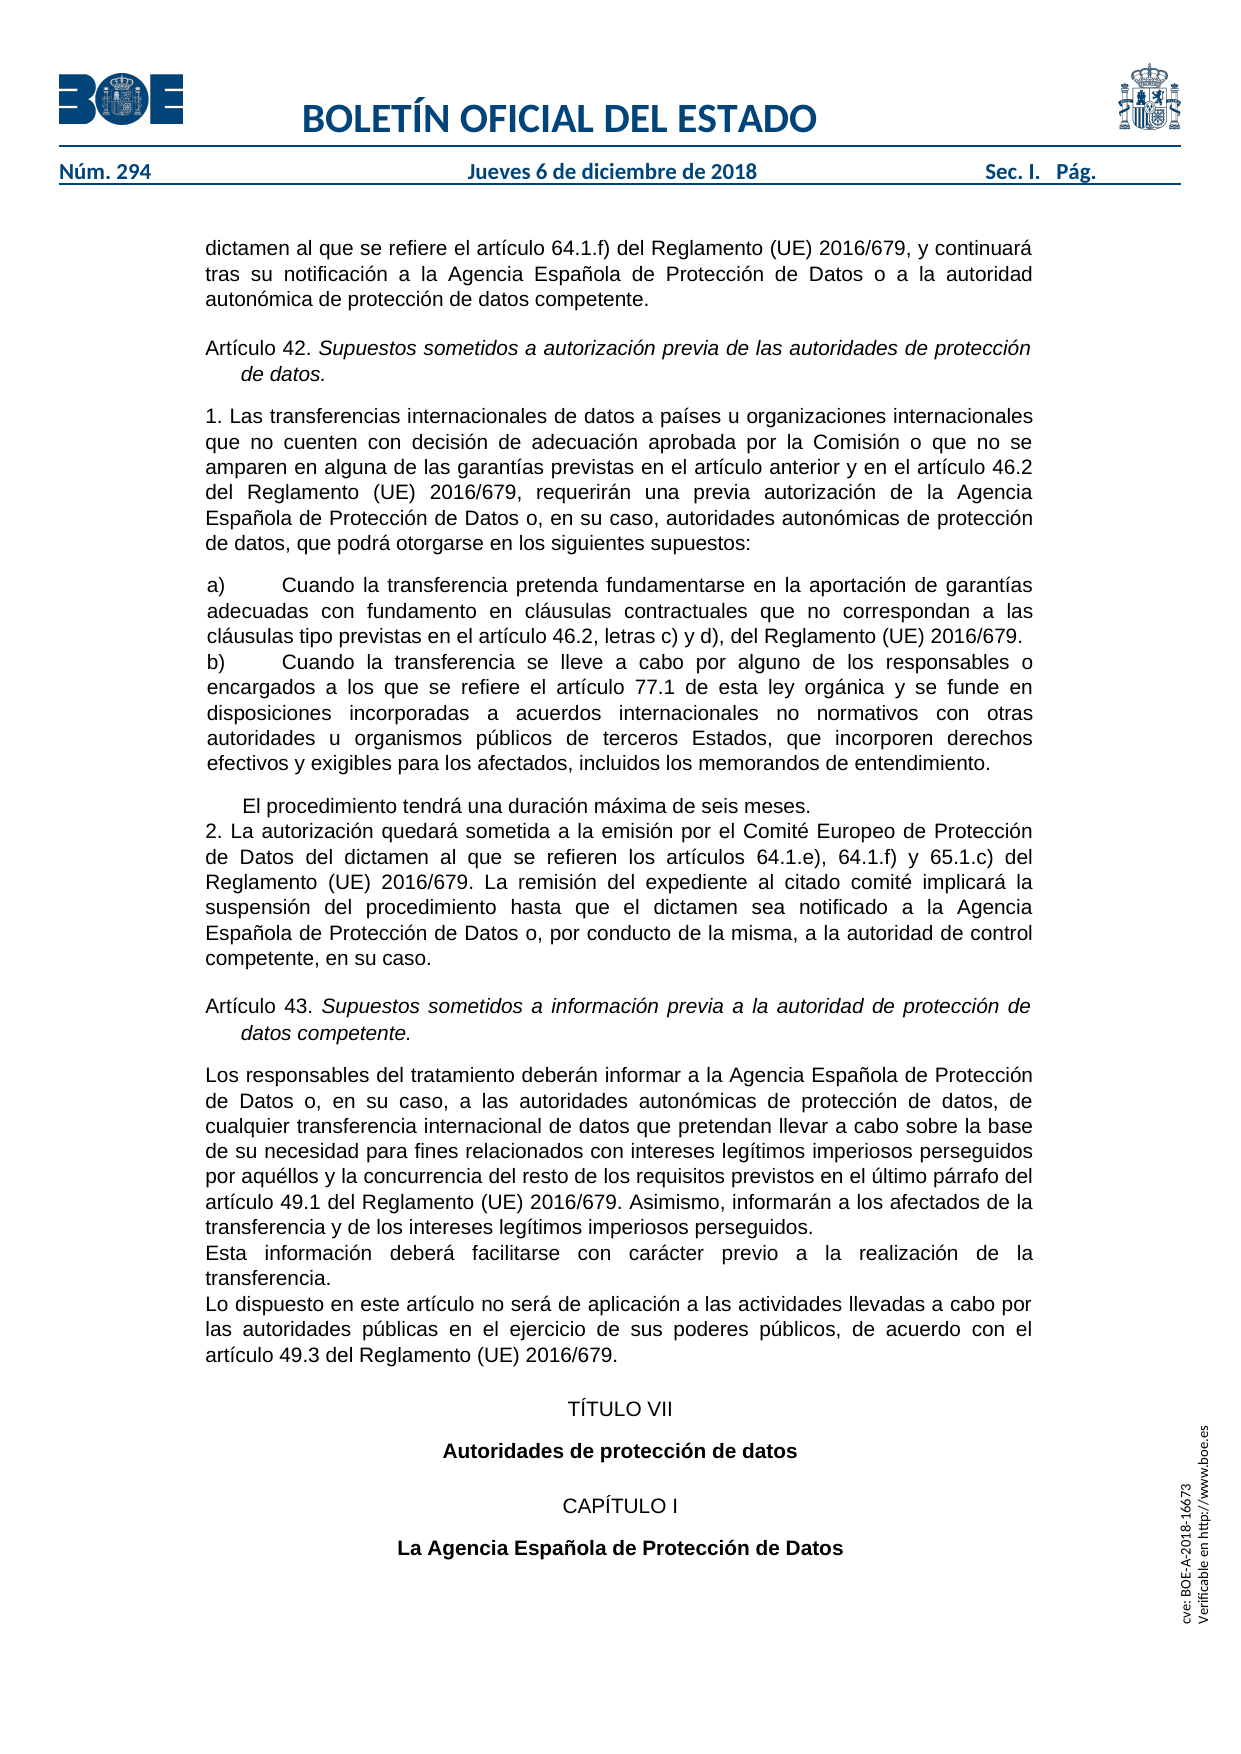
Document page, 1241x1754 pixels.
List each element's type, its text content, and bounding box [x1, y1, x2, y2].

text CAPÍTULO I [225, 1494, 1015, 1518]
list Cuando la transferencia se lleve a cabo por alguno de los responsables o encargados a los que se refiere el artículo 77.1 de esta ley orgánica y se funde en disposiciones incorporadas a acuerdos internacionales no normativos con otras autoridades u organismos públicos de terceros Estados, que incorporen derechos efectivos y exigibles para los afectados, incluidos los memorandos de entendimiento. [207, 650, 1034, 775]
list Cuando la transferencia pretenda fundamentarse en la aportación de garantías adecuadas con fundamento en cláusulas contractuales que no correspondan a las cláusulas tipo previstas en el artículo 46.2, letras c) y d), del Reglamento (UE) 2016/679. [207, 573, 1034, 648]
text Autoridades de protección de datos [207, 1439, 1033, 1463]
text Esta información deberá facilitarse con carácter previo a la realización de la transferencia. [205, 1241, 1034, 1290]
text TÍTULO VII [225, 1397, 1015, 1421]
text 1. Las transferencias internacionales de datos a países u organizaciones internacionales que no cuenten con decisión de adecuación aprobada por la Comisión o que no se amparen en alguna de las garantías previstas en el artículo anterior y en el artículo 46.2 del Reglamento (UE) 2016/679, requerirán una previa autorización de la Agencia Española de Protección de Datos o, en su caso, autoridades autonómicas de protección de datos, que podrá otorgarse en los siguientes supuestos: [205, 404, 1034, 555]
text Lo dispuesto en este artículo no será de aplicación a las actividades llevadas a cabo por las autoridades públicas en el ejercicio de sus poderes públicos, de acuerdo con el artículo 49.3 del Reglamento (UE) 2016/679. [205, 1292, 1034, 1366]
text Artículo 42. Supuestos sometidos a autorización previa de las autoridades de protección de datos. [205, 335, 1034, 385]
text La Agencia Española de Protección de Datos [207, 1536, 1034, 1560]
text El procedimiento tendrá una duración máxima de seis meses. [242, 793, 1034, 817]
text dictamen al que se refiere el artículo 64.1.f) del Reglamento (UE) 2016/679, y continuará tras su notificación a la Agencia Española de Protección de Datos o a la autoridad autonómica de protección de datos competente. [205, 236, 1034, 311]
text 2. La autorización quedará sometida a la emisión por el Comité Europeo de Protección de Datos del dictamen al que se refieren los artículos 64.1.e), 64.1.f) y 65.1.c) del Reglamento (UE) 2016/679. La remisión del expediente al citado comité implicará la suspensión del procedimiento hasta que el dictamen sea notificado a la Agencia Española de Protección de Datos o, por conducto de la misma, a la autoridad de control competente, en su caso. [205, 819, 1034, 970]
text Los responsables del tratamiento deberán informar a la Agencia Española de Protección de Datos o, en su caso, a las autoridades autonómicas de protección de datos, de cualquier transferencia internacional de datos que pretendan llevar a cabo sobre la base de su necesidad para fines relacionados con intereses legítimos imperiosos perseguidos por aquéllos y la concurrencia del resto de los requisitos previstos en el último párrafo del artículo 49.1 del Reglamento (UE) 2016/679. Asimismo, informarán a los afectados de la transferencia y de los intereses legítimos imperiosos perseguidos. [205, 1063, 1034, 1239]
text Artículo 43. Supuestos sometidos a información previa a la autoridad de protección de datos competente. [205, 994, 1034, 1044]
